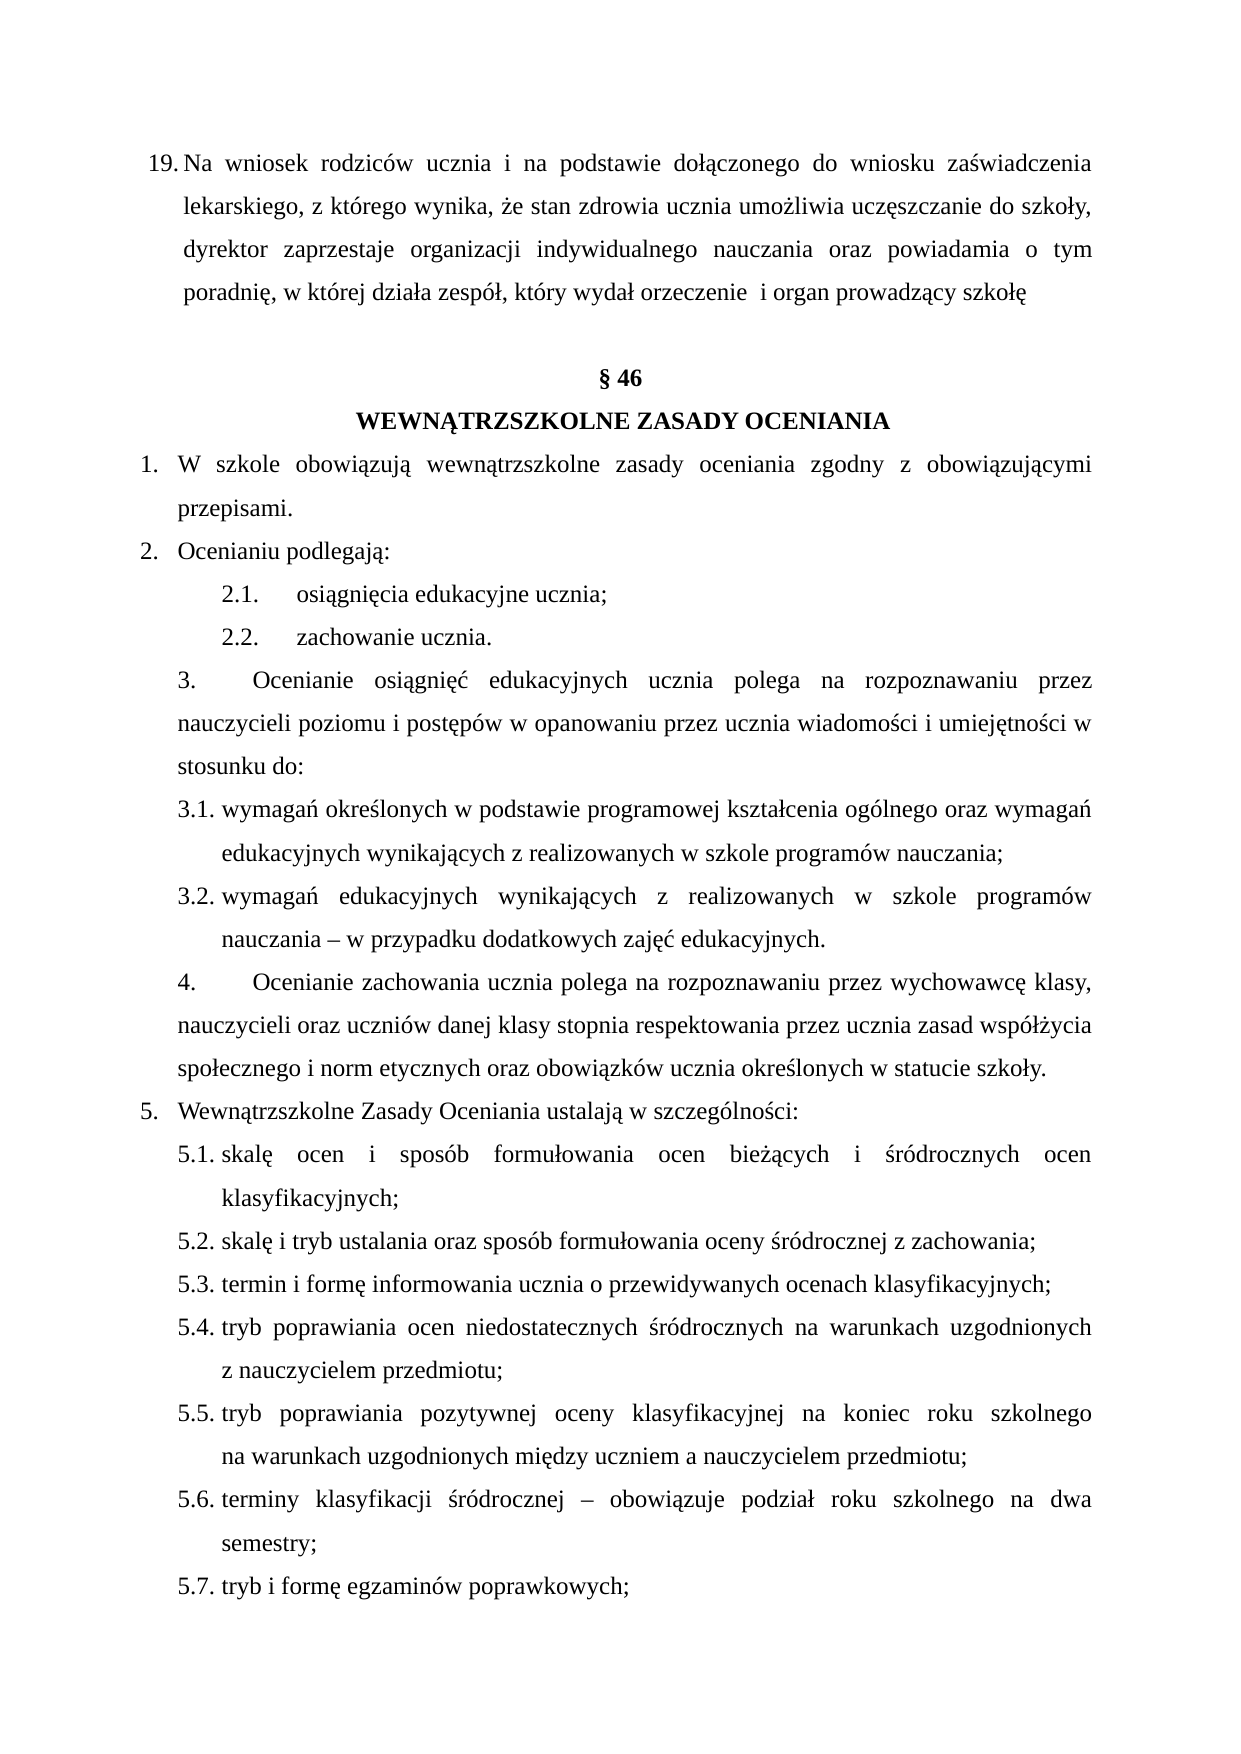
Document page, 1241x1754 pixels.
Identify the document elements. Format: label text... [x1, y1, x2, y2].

list tryb i formę egzaminów poprawkowych; [177, 1571, 1093, 1599]
list wymagań edukacyjnych wynikających z realizowanych w szkole programów nauczania – w przypadku dodatkowych zajęć edukacyjnych. [177, 881, 1093, 953]
list Wewnątrzszkolne Zasady Oceniania ustalają w szczególności: [140, 1096, 1093, 1125]
list W szkole obowiązują wewnątrzszkolne zasady oceniania zgodny z obowiązującymi przepisami. [140, 449, 1093, 521]
list tryb poprawiania pozytywnej oceny klasyfikacyjnej na koniec roku szkolnego na warunkach uzgodnionych między uczniem a nauczycielem przedmiotu; [177, 1398, 1093, 1470]
text § 46 [148, 363, 1093, 392]
list zachowanie ucznia. [221, 622, 1093, 651]
list skalę ocen i sposób formułowania ocen bieżących i śródrocznych ocen klasyfikacyjnych; [177, 1139, 1093, 1211]
list Ocenianie zachowania ucznia polega na rozpoznawaniu przez wychowawcę klasy, nauczycieli oraz uczniów danej klasy stopnia respektowania przez ucznia zasad współżycia społecznego i norm etycznych oraz obowiązków ucznia określonych w statucie szkoły. [177, 967, 1093, 1082]
list skalę i tryb ustalania oraz sposób formułowania oceny śródrocznej z zachowania; [177, 1226, 1093, 1254]
list terminy klasyfikacji śródrocznej – obowiązuje podział roku szkolnego na dwa semestry; [177, 1484, 1093, 1556]
text WEWNĄTRZSZKOLNE ZASADY OCENIANIA [148, 406, 1093, 435]
list Ocenianie osiągnięć edukacyjnych ucznia polega na rozpoznawaniu przez nauczycieli poziomu i postępów w opanowaniu przez ucznia wiadomości i umiejętności w stosunku do: [177, 665, 1093, 780]
list Na wniosek rodziców ucznia i na podstawie dołączonego do wniosku zaświadczenia lekarskiego, z którego wynika, że stan zdrowia ucznia umożliwia uczęszczanie do szkoły, dyrektor zaprzestaje organizacji indywidualnego nauczania oraz powiadamia o tym poradnię, w której działa zespół, który wydał orzeczenie i organ prowadzący szkołę [148, 148, 1093, 306]
list tryb poprawiania ocen niedostatecznych śródrocznych na warunkach uzgodnionych z nauczycielem przedmiotu; [177, 1312, 1093, 1384]
list wymagań określonych w podstawie programowej kształcenia ogólnego oraz wymagań edukacyjnych wynikających z realizowanych w szkole programów nauczania; [177, 794, 1093, 866]
list termin i formę informowania ucznia o przewidywanych ocenach klasyfikacyjnych; [177, 1269, 1093, 1298]
list Ocenianiu podlegają: [140, 536, 1093, 564]
list osiągnięcia edukacyjne ucznia; [221, 579, 1093, 608]
